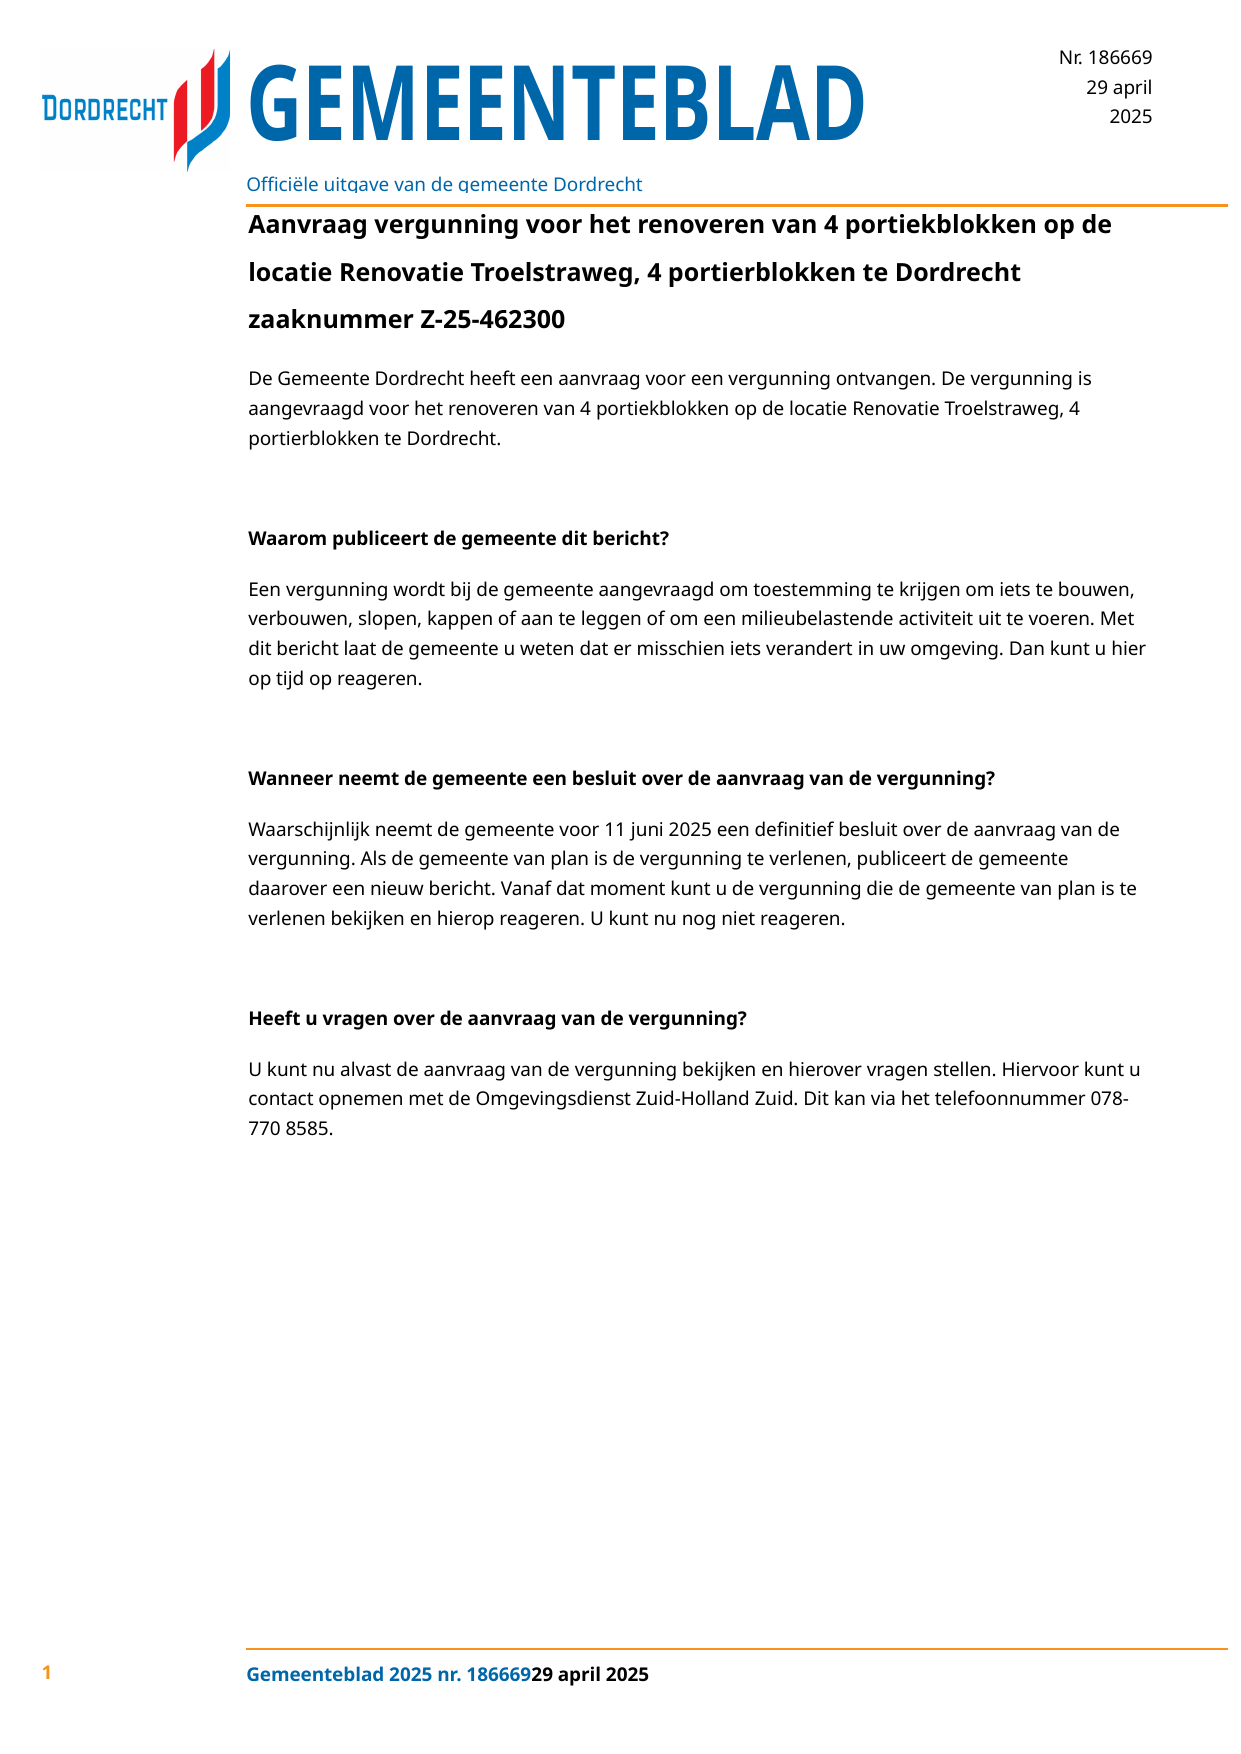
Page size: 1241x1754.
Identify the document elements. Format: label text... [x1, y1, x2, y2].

text Aanvraag vergunning voor het renoveren van 4 portiekblokken op de locatie Renovatie Troelstraweg, 4 portierblokken te Dordrecht zaaknummer Z-25-462300 [248, 207, 1152, 336]
text Heeft u vragen over de aanvraag van de vergunning? [248, 1006, 1152, 1031]
text U kunt nu alvast de aanvraag van de vergunning bekijken en hierover vragen stellen. Hiervoor kunt u contact opnemen met de Omgevingsdienst Zuid-Holland Zuid. Dit kan via het telefoonnummer 078-770 8585. [248, 1056, 1152, 1141]
picture [41, 47, 231, 172]
text Een vergunning wordt bij de gemeente aangevraagd om toestemming te krijgen om iets te bouwen, verbouwen, slopen, kappen of aan te leggen of om een milieubelastende activiteit uit te voeren. Met dit bericht laat de gemeente u weten dat er misschien iets verandert in uw omgeving. Dan kunt u hier op tijd op reageren. [248, 576, 1152, 690]
text Waarom publiceert de gemeente dit bericht? [248, 526, 1152, 551]
text Waarschijnlijk neemt de gemeente voor 11 juni 2025 een definitief besluit over de aanvraag van de vergunning. Als de gemeente van plan is de vergunning te verlenen, publiceert de gemeente daarover een nieuw bericht. Vanaf dat moment kunt u de vergunning die de gemeente van plan is te verlenen bekijken en hierop reageren. U kunt nu nog niet reageren. [248, 816, 1152, 930]
text De Gemeente Dordrecht heeft een aanvraag voor een vergunning ontvangen. De vergunning is aangevraagd voor het renoveren van 4 portiekblokken op de locatie Renovatie Troelstraweg, 4 portierblokken te Dordrecht. [248, 366, 1152, 450]
text Wanneer neemt de gemeente een besluit over de aanvraag van de vergunning? [248, 766, 1152, 791]
